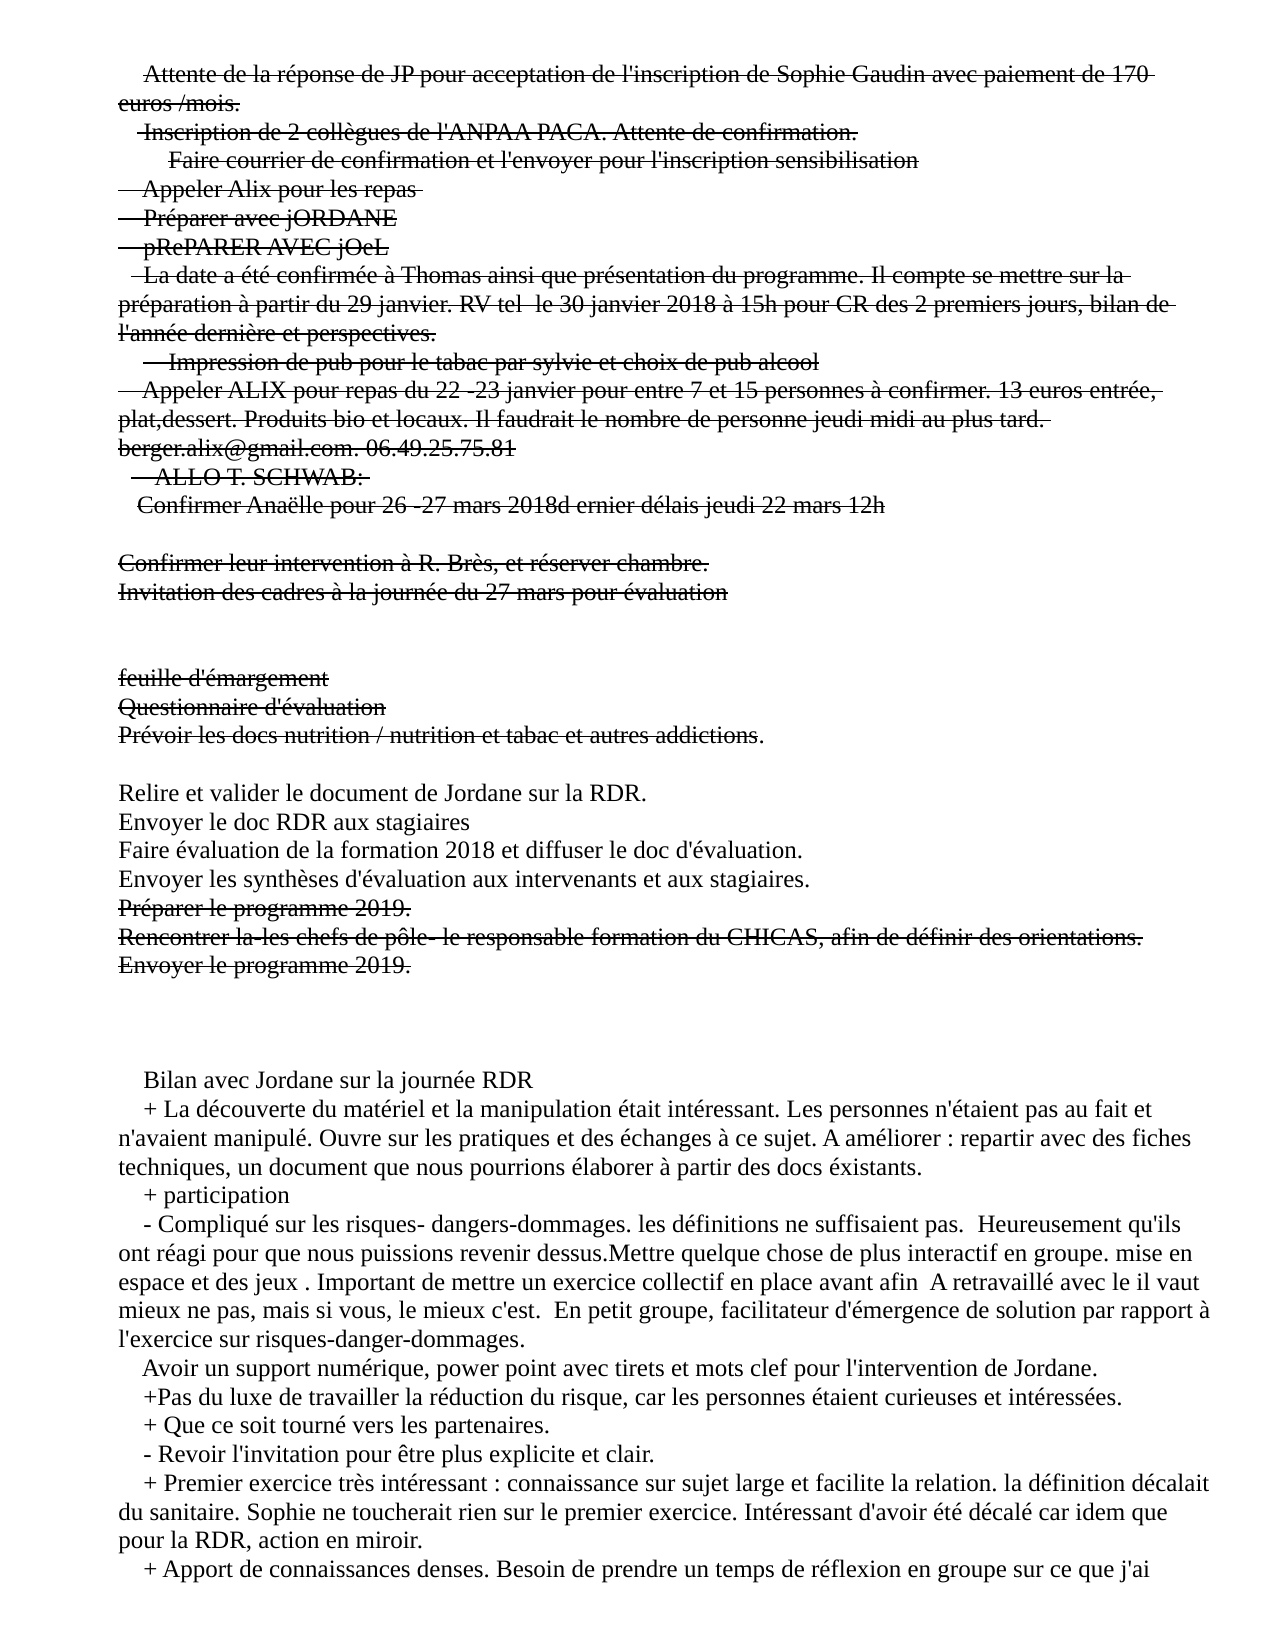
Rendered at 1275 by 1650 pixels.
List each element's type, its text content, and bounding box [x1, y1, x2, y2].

text Attente de la réponse de JP pour acceptation de l'inscription de Sophie Gaudin avec paiement de 170 euros /mois. Inscription de 2 collègues de l'ANPAA PACA. Attente de confirmation. Faire courrier de confirmation et l'envoyer pour l'inscription sensibilisation Appeler Alix pour les repas Préparer avec jORDANE pRePARER AVEC jOeL La date a été confirmée à Thomas ainsi que présentation du programme. Il compte se mettre sur la préparation à partir du 29 janvier. RV tel le 30 janvier 2018 à 15h pour CR des 2 premiers jours, bilan de l'année dernière et perspectives. Impression de pub pour le tabac par sylvie et choix de pub alcool Appeler ALIX pour repas du 22 -23 janvier pour entre 7 et 15 personnes à confirmer. 13 euros entrée, plat,dessert. Produits bio et locaux. Il faudrait le nombre de personne jeudi midi au plus tard. berger.alix@gmail.com. 06.49.25.75.81 ALLO T. SCHWAB: Confirmer Anaëlle pour 26 -27 mars 2018d ernier délais jeudi 22 mars 12h Confirmer leur intervention à R. Brès, et réserver chambre. Invitation des cadres à la journée du 27 mars pour évaluation feuille d'émargement Questionnaire d'évaluation Prévoir les docs nutrition / nutrition et tabac et autres addictions. Relire et valider le document de Jordane sur la RDR. Envoyer le doc RDR aux stagiaires Faire évaluation de la formation 2018 et diffuser le doc d'évaluation. Envoyer les synthèses d'évaluation aux intervenants et aux stagiaires. Préparer le programme 2019. Rencontrer la-les chefs de pôle- le responsable formation du CHICAS, afin de définir des orientations. Envoyer le programme 2019. Bilan avec Jordane sur la journée RDR + La découverte du matériel et la manipulation était intéressant. Les personnes n'étaient pas au fait et n'avaient manipulé. Ouvre sur les pratiques et des échanges à ce sujet. A améliorer : repartir avec des fiches techniques, un document que nous pourrions élaborer à partir des docs éxistants. + participation - Compliqué sur les risques- dangers-dommages. les définitions ne suffisaient pas. Heureusement qu'ils ont réagi pour que nous puissions revenir dessus.Mettre quelque chose de plus interactif en groupe. mise en espace et des jeux . Important de mettre un exercice collectif en place avant afin A retravaillé avec le il vaut mieux ne pas, mais si vous, le mieux c'est. En petit groupe, facilitateur d'émergence de solution par rapport à l'exercice sur risques-danger-dommages. Avoir un support numérique, power point avec tirets et mots clef pour l'intervention de Jordane. +Pas du luxe de travailler la réduction du risque, car les personnes étaient curieuses et intéressées. + Que ce soit tourné vers les partenaires. - Revoir l'invitation pour être plus explicite et clair. + Premier exercice très intéressant : connaissance sur sujet large et facilite la relation. la définition décalait du sanitaire. Sophie ne toucherait rien sur le premier exercice. Intéressant d'avoir été décalé car idem que pour la RDR, action en miroir. + Apport de connaissances denses. Besoin de prendre un temps de réflexion en groupe sur ce que j'ai [118, 59, 1216, 1583]
